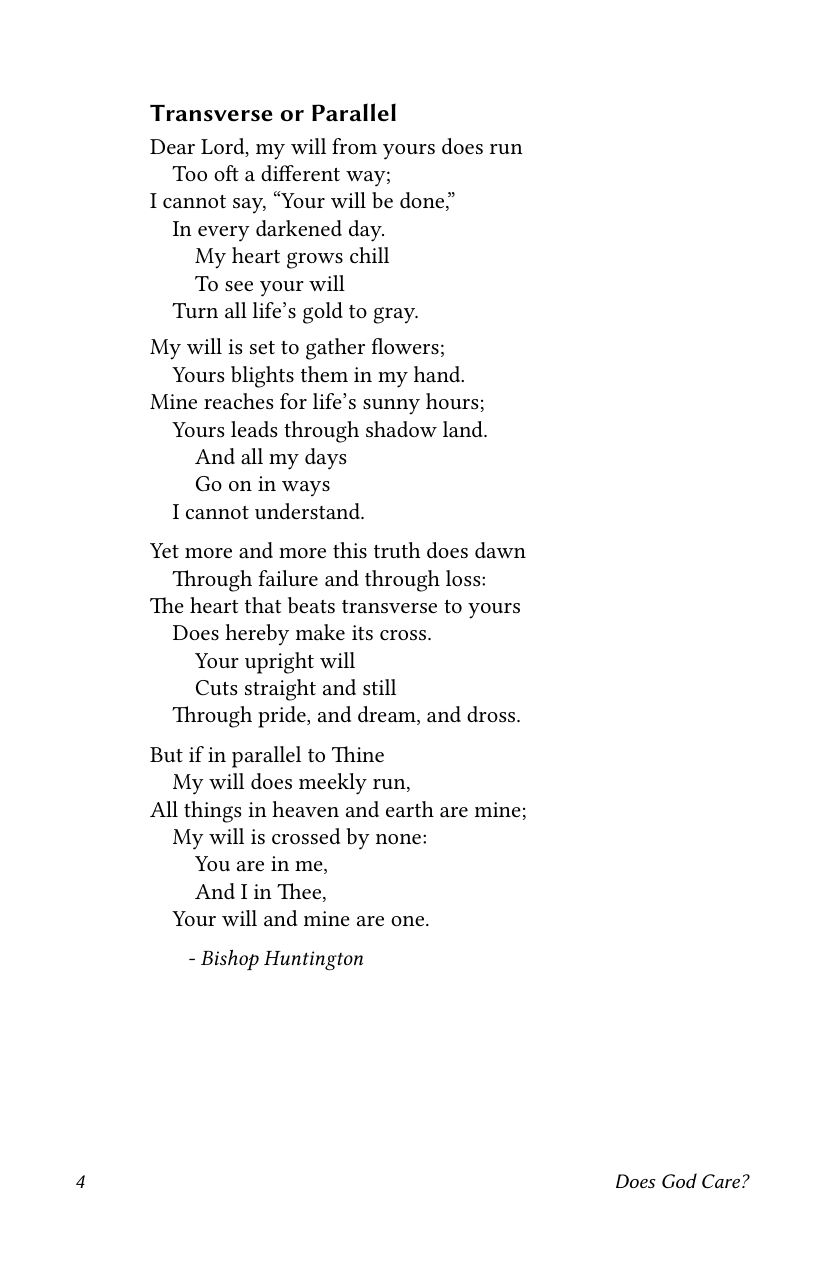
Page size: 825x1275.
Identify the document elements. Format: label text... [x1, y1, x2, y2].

text Does hereby make its cross. [150, 620, 750, 646]
text My heart grows chill [150, 243, 750, 269]
text Cuts straight and still [150, 675, 750, 701]
text Your upright will [150, 648, 750, 674]
text Mine reaches for life’s sunny hours; [150, 389, 750, 415]
text And I in Thee, [150, 879, 750, 905]
text Through pride, and dream, and dross. [150, 702, 750, 728]
title Transverse or Parallel [150, 99, 750, 127]
text In every darkened day. [150, 216, 750, 242]
text Your will and mine are one. [150, 906, 750, 932]
text Through failure and through loss: [150, 565, 750, 592]
text And all my days [150, 444, 750, 470]
text I cannot say, “Your will be done,” [150, 188, 750, 214]
text But if in parallel to Thine [150, 742, 750, 768]
text I cannot understand. [150, 499, 750, 525]
text Dear Lord, my will from yours does run [150, 133, 750, 160]
text My will is crossed by none: [150, 824, 750, 850]
text My will does meekly run, [150, 769, 750, 795]
text Go on in ways [150, 471, 750, 497]
text All things in heaven and earth are mine; [150, 797, 750, 823]
text Too oft a different way; [150, 161, 750, 187]
text Yet more and more this truth does dawn [150, 538, 750, 564]
text Yours blights them in my hand. [150, 362, 750, 388]
text My will is set to gather flowers; [150, 334, 750, 360]
text You are in me, [150, 851, 750, 877]
text The heart that beats transverse to yours [150, 593, 750, 619]
text - Bishop Huntington [187, 946, 750, 970]
text Turn all life’s gold to gray. [150, 298, 750, 324]
text Yours leads through shadow land. [150, 416, 750, 443]
text To see your will [150, 271, 750, 297]
